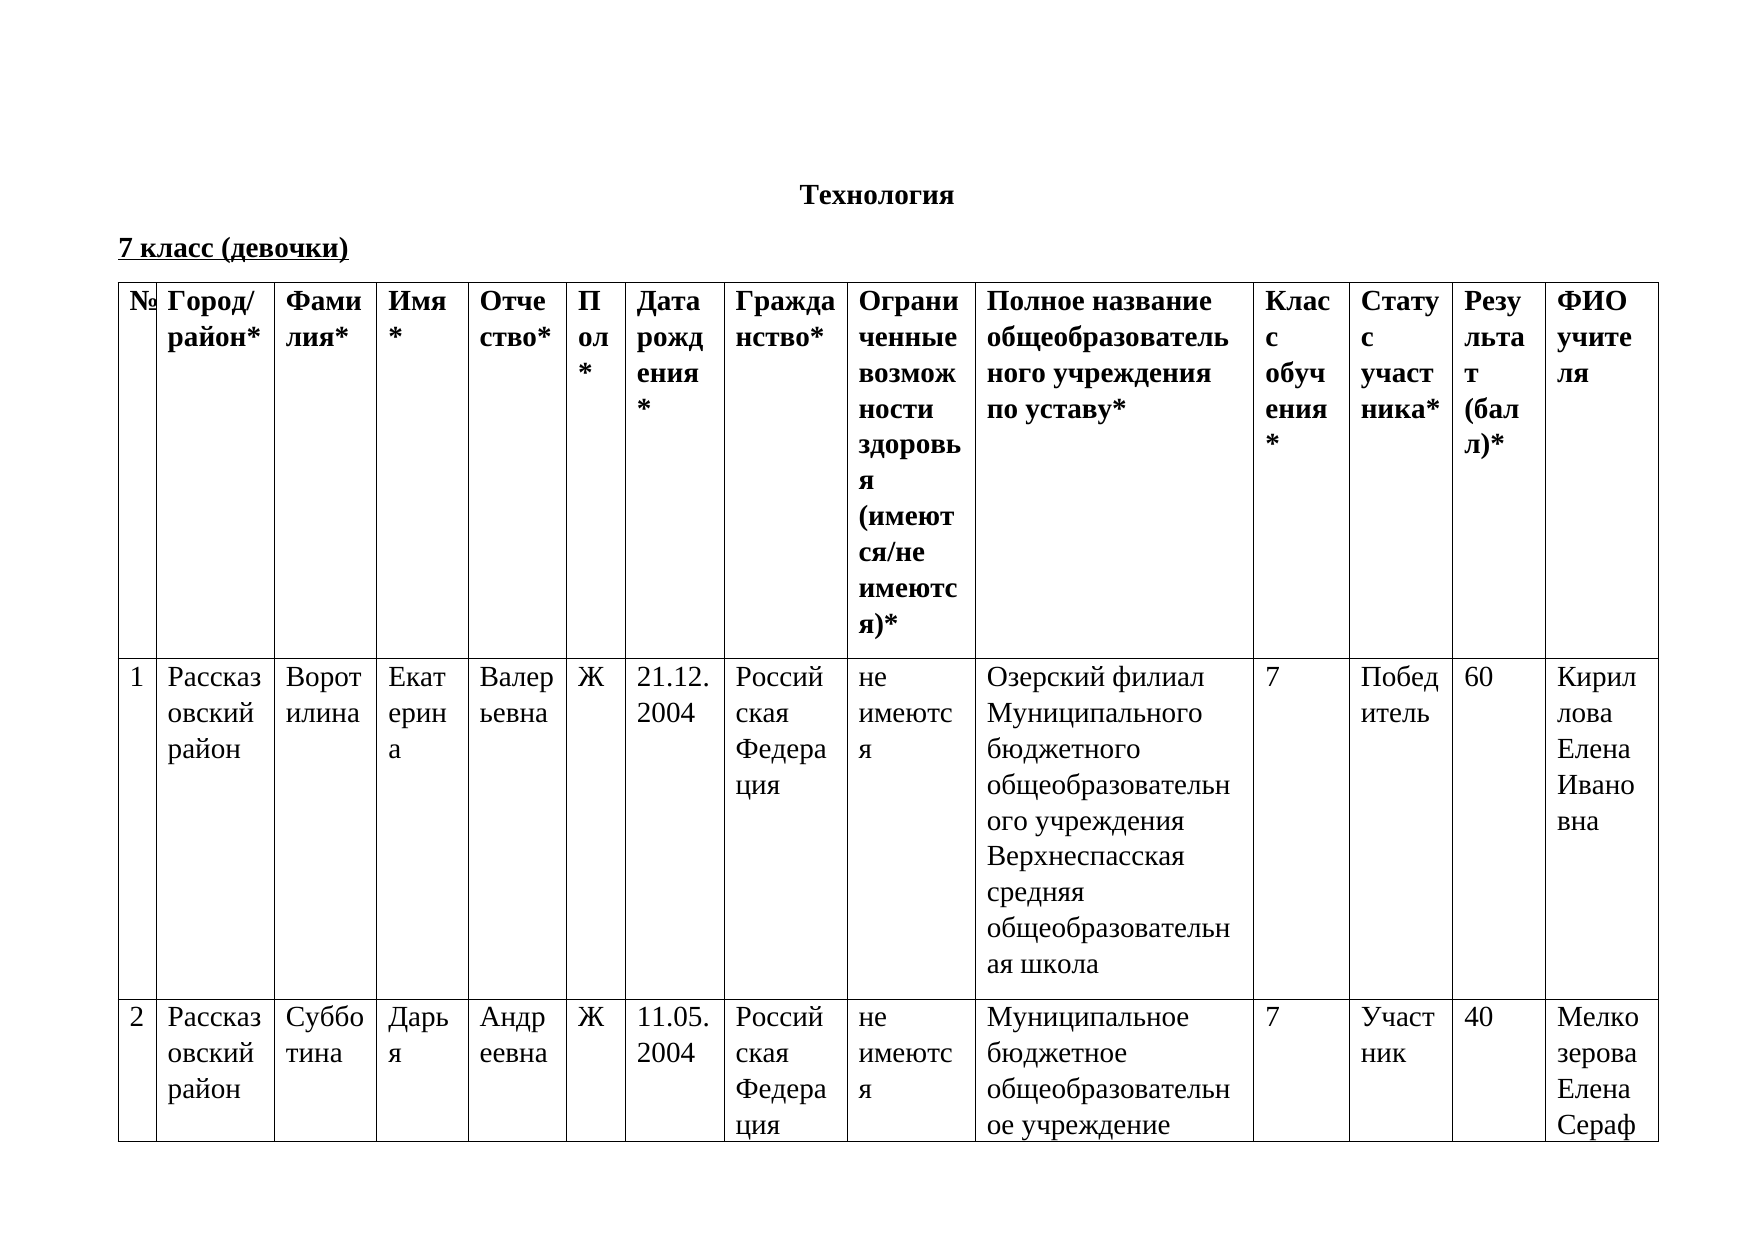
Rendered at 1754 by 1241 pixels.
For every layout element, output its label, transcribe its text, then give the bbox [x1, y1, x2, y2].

table_header Город/район* [157, 283, 274, 658]
table_header Имя* [377, 283, 468, 658]
table_cell Андреевна [469, 1000, 566, 1141]
table_cell 1 [119, 659, 156, 998]
table_cell 11.05.2004 [626, 1000, 724, 1141]
table_cell Субботина [275, 1000, 376, 1141]
table_cell 7 [1254, 1000, 1349, 1141]
table_header Класс обучения* [1254, 283, 1349, 658]
table_cell 60 [1453, 659, 1545, 998]
table_cell не имеются [848, 659, 975, 998]
table_header Гражданство* [725, 283, 847, 658]
table_header Фамилия* [275, 283, 376, 658]
table_cell Озерский филиал Муниципального бюджетного общеобразовательного учреждения Верхнеспасская средняя общеобразовательная школа [976, 659, 1253, 998]
table_header Ограниченные возможности здоровья (имеются/не имеются)* [848, 283, 975, 658]
table_header Статус участника* [1350, 283, 1452, 658]
table_cell Муниципальное бюджетное общеобразовательное учреждение [976, 1000, 1253, 1141]
table_cell Ж [567, 1000, 625, 1141]
table_cell Рассказовский район [157, 659, 274, 998]
table_header ФИО учителя [1546, 283, 1658, 658]
table_cell не имеются [848, 1000, 975, 1141]
table_cell Екатерина [377, 659, 468, 998]
table_cell Российская Федерация [725, 1000, 847, 1141]
table_header Дата рождения* [626, 283, 724, 658]
table_cell 21.12.2004 [626, 659, 724, 998]
text 7 класс (девочки) [118, 230, 1636, 263]
table_cell Воротилина [275, 659, 376, 998]
text Технология [118, 177, 1636, 211]
table_cell Валерьевна [469, 659, 566, 998]
table_header Пол* [567, 283, 625, 658]
table_cell Мелкозерова Елена Сераф [1546, 1000, 1658, 1141]
table_header Полное название общеобразовательного учреждения по уставу* [976, 283, 1253, 658]
table_cell Российская Федерация [725, 659, 847, 998]
table_cell Участник [1350, 1000, 1452, 1141]
table_cell 40 [1453, 1000, 1545, 1141]
table_cell 7 [1254, 659, 1349, 998]
table_cell Кириллова Елена Ивановна [1546, 659, 1658, 998]
table_cell Ж [567, 659, 625, 998]
table_header Результат (балл)* [1453, 283, 1545, 658]
table_header Отчество* [469, 283, 566, 658]
table_header № [119, 283, 156, 658]
table_cell 2 [119, 1000, 156, 1141]
table_cell Победитель [1350, 659, 1452, 998]
table_cell Дарья [377, 1000, 468, 1141]
table_cell Рассказовский район [157, 1000, 274, 1141]
